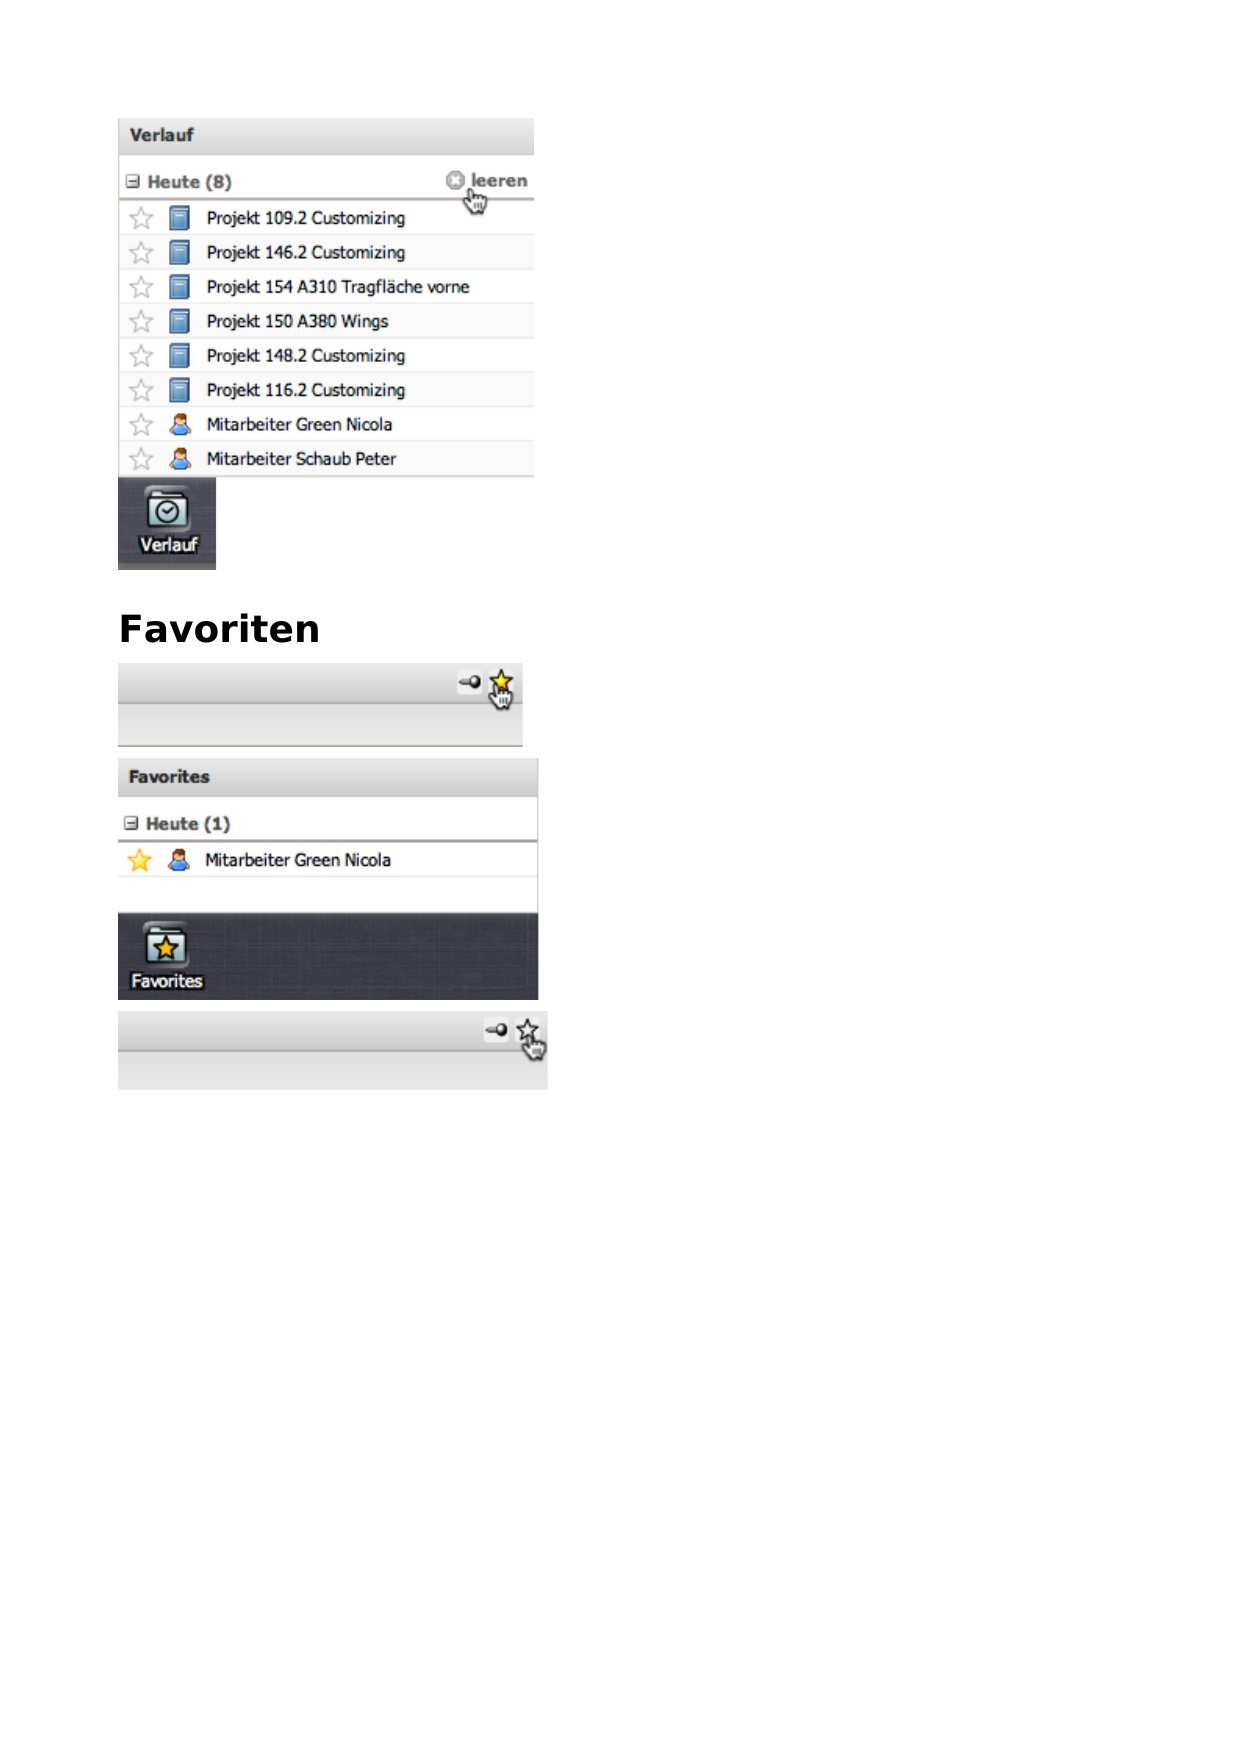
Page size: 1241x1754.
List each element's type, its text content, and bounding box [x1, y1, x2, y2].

picture [118, 663, 523, 747]
subtitle Favoriten [118, 607, 1122, 651]
picture [118, 758, 539, 1000]
picture [118, 118, 534, 570]
picture [118, 1011, 548, 1090]
